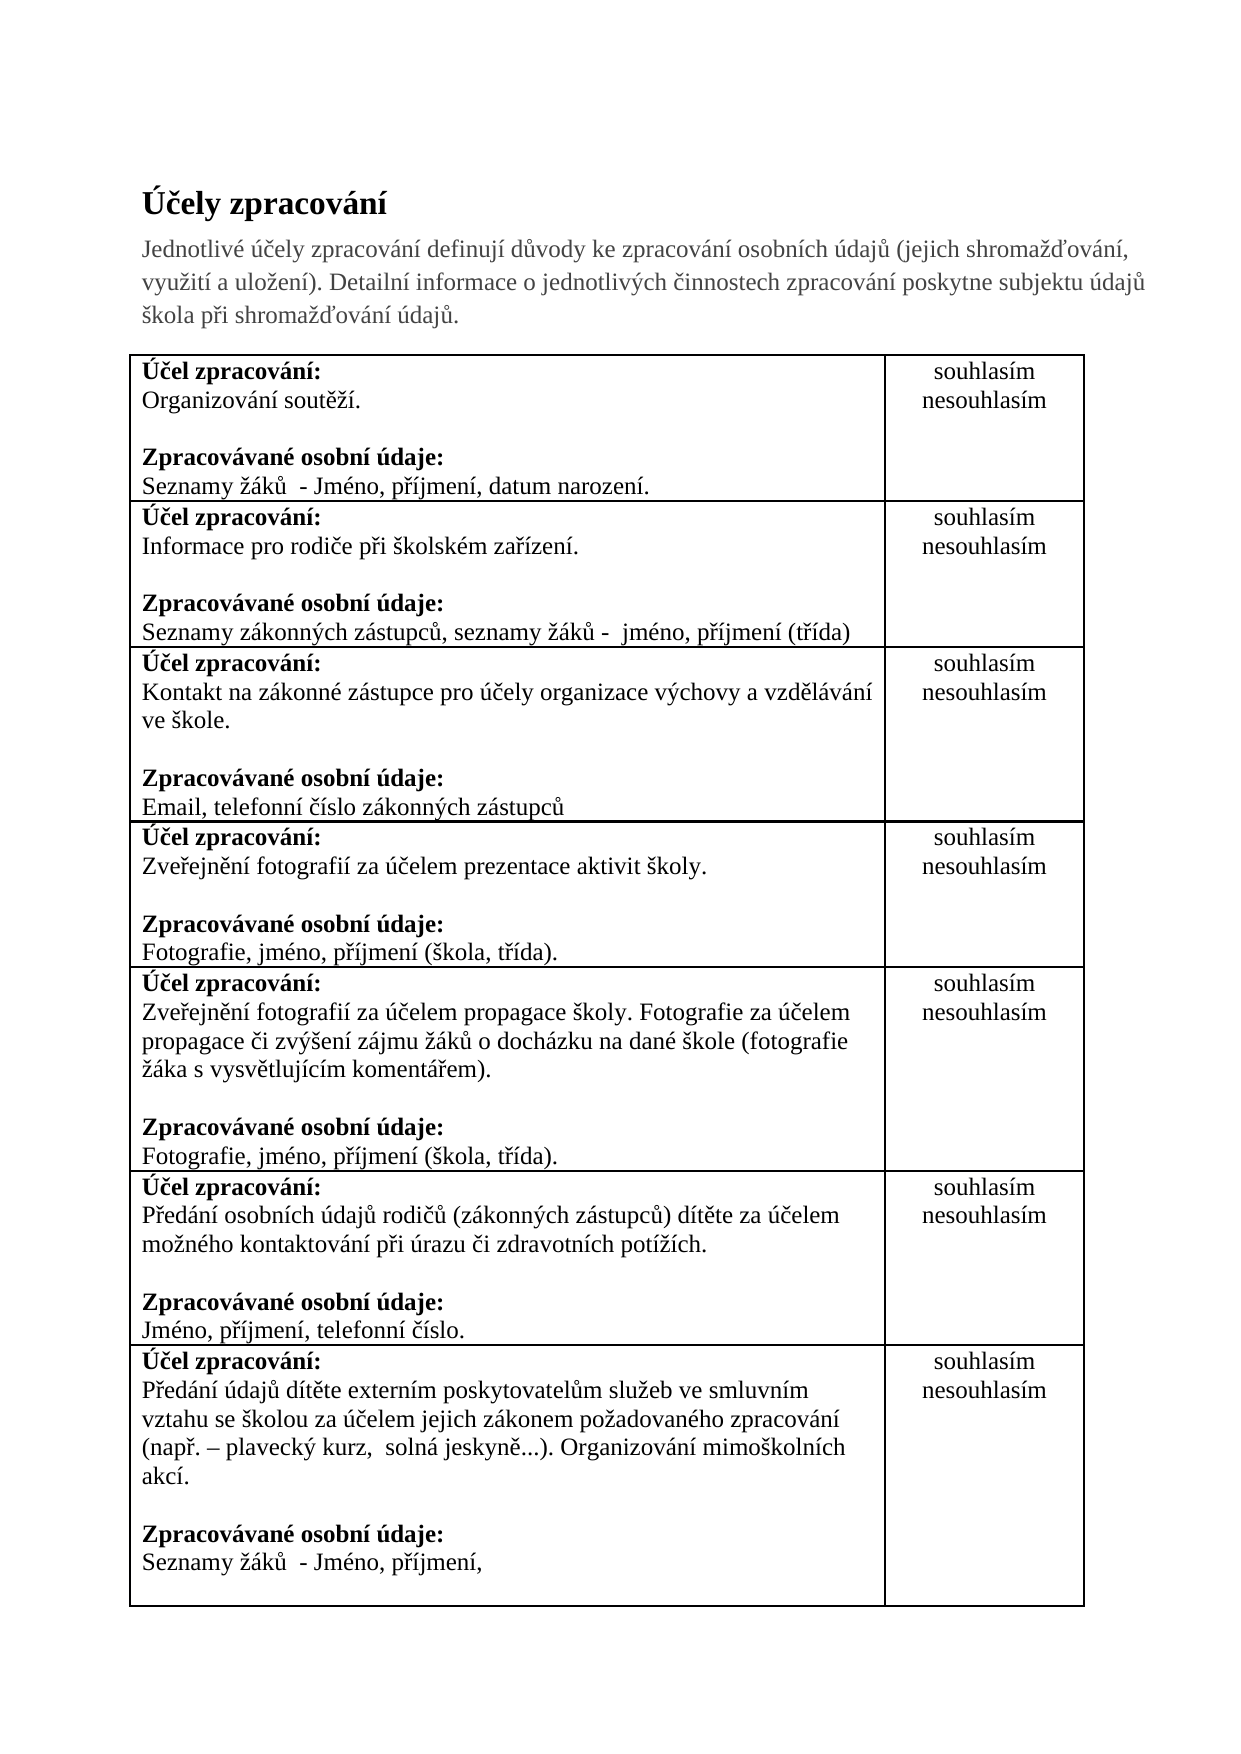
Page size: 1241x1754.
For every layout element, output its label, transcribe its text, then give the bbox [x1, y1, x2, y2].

table_cell souhlasím nesouhlasím [886, 1172, 1083, 1344]
table_cell souhlasím nesouhlasím [886, 968, 1083, 1169]
table_cell Účel zpracování: Předání údajů dítěte externím poskytovatelům služeb ve smluvním vztahu se školou za účelem jejich zákonem požadovaného zpracování (např. – plavecký kurz, solná jeskyně...). Organizování mimoškolních akcí. Zpracovávané osobní údaje: Seznamy žáků - Jméno, příjmení, [131, 1346, 884, 1605]
table_cell souhlasím nesouhlasím [886, 823, 1083, 966]
table_cell souhlasím nesouhlasím [886, 1346, 1083, 1605]
subtitle Účely zpracování [142, 183, 1181, 222]
table_header Účel zpracování: Organizování soutěží. Zpracovávané osobní údaje: Seznamy žáků - Jméno, příjmení, datum narození. [131, 356, 884, 500]
table_cell souhlasím nesouhlasím [886, 648, 1083, 820]
text Jednotlivé účely zpracování definují důvody ke zpracování osobních údajů (jejich shromažďování, využití a uložení). Detailní informace o jednotlivých činnostech zpracování poskytne subjektu údajů škola při shromažďování údajů. [142, 234, 1181, 329]
table_cell Účel zpracování: Zveřejnění fotografií za účelem prezentace aktivit školy. Zpracovávané osobní údaje: Fotografie, jméno, příjmení (škola, třída). [131, 823, 884, 966]
table_header souhlasím nesouhlasím [886, 356, 1083, 500]
table_cell Účel zpracování: Informace pro rodiče při školském zařízení. Zpracovávané osobní údaje: Seznamy zákonných zástupců, seznamy žáků - jméno, příjmení (třída) [131, 502, 884, 646]
table_cell souhlasím nesouhlasím [886, 502, 1083, 646]
